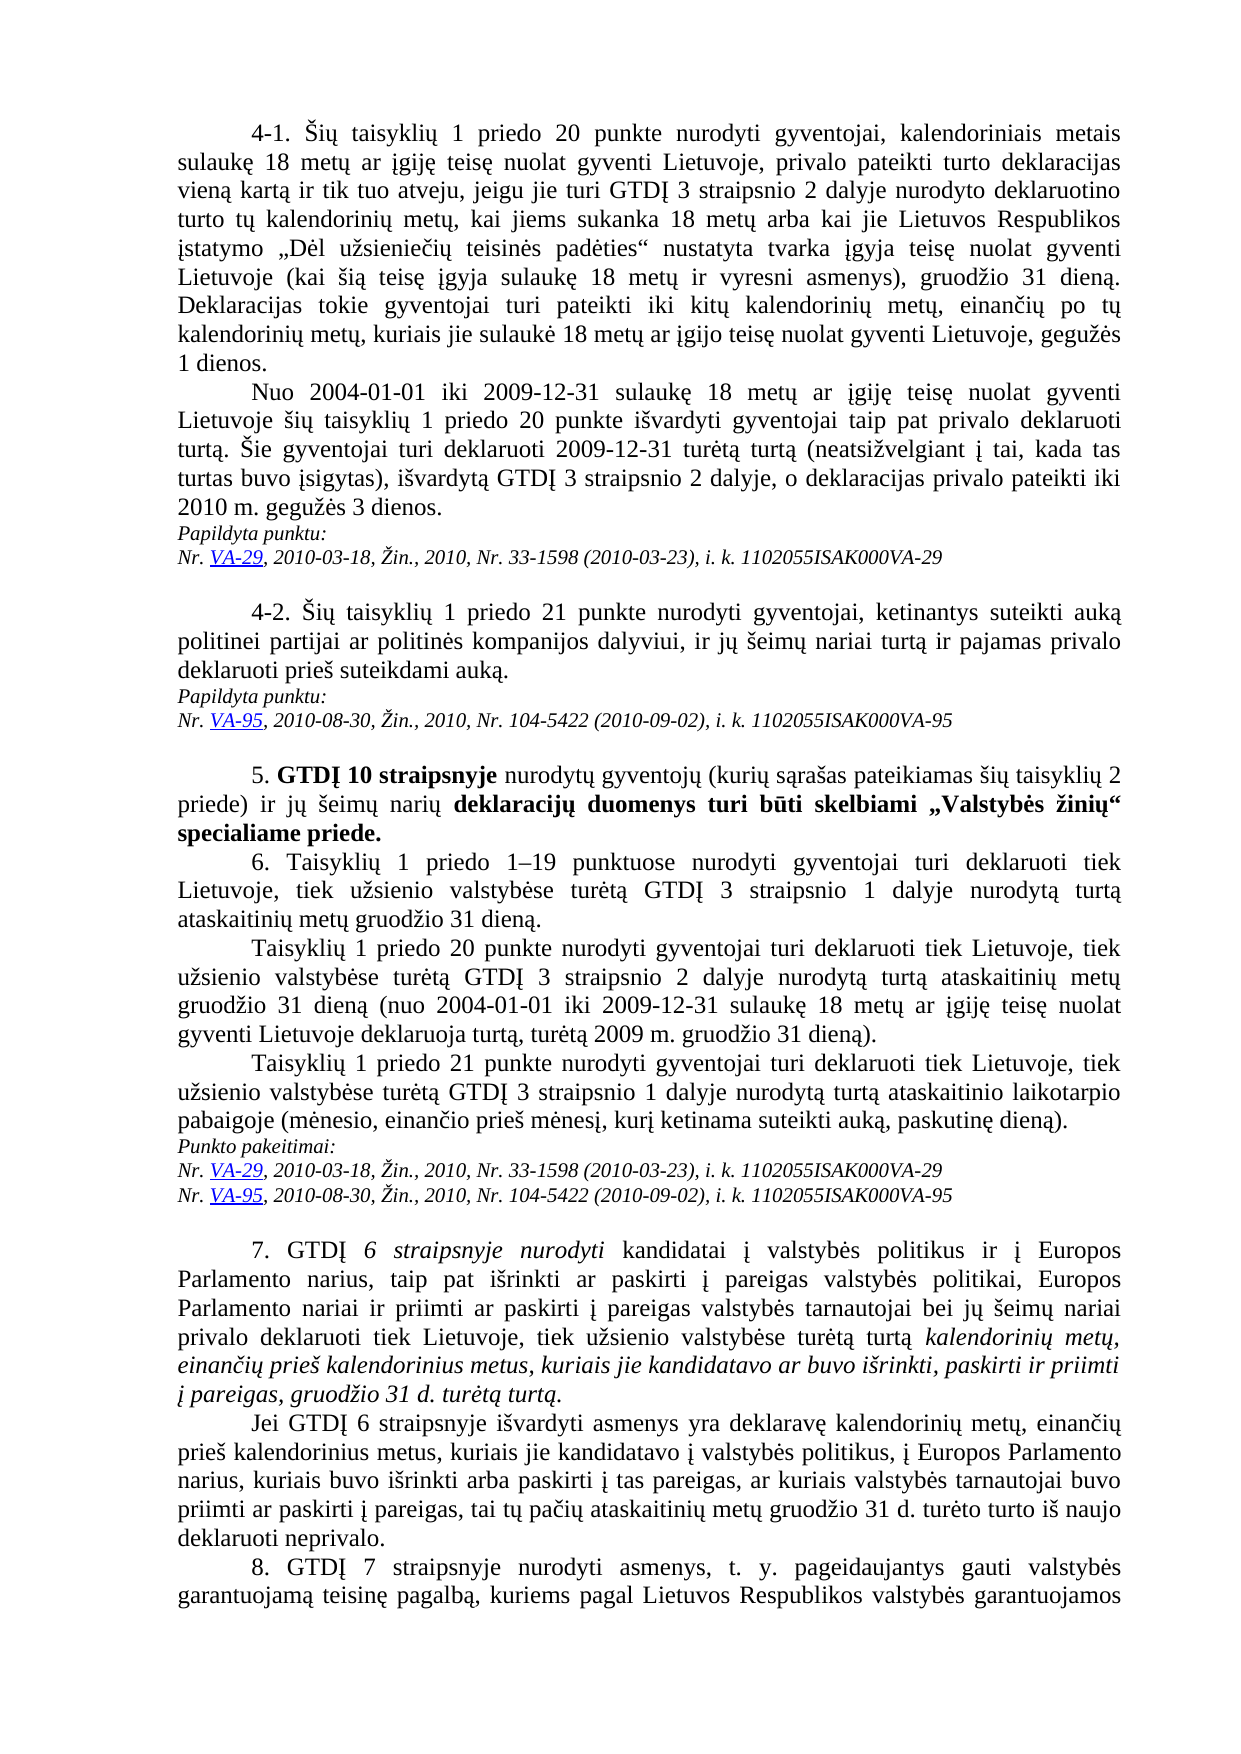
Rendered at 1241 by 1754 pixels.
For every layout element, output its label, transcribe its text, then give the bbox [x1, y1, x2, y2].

text Punkto pakeitimai: [177, 1134, 1122, 1158]
text 4-2. Šių taisyklių 1 priedo 21 punkte nurodyti gyventojai, ketinantys suteikti auką politinei partijai ar politinės kompanijos dalyviui, ir jų šeimų nariai turtą ir pajamas privalo deklaruoti prieš suteikdami auką. [177, 597, 1122, 684]
text Nr. VA-95, 2010-08-30, Žin., 2010, Nr. 104-5422 (2010-09-02), i. k. 1102055ISAK000VA-95 [177, 1182, 1122, 1207]
text Nr. VA-95, 2010-08-30, Žin., 2010, Nr. 104-5422 (2010-09-02), i. k. 1102055ISAK000VA-95 [177, 708, 1122, 732]
text Nr. VA-29, 2010-03-18, Žin., 2010, Nr. 33-1598 (2010-03-23), i. k. 1102055ISAK000VA-29 [177, 1158, 1122, 1182]
text Jei GTDĮ 6 straipsnyje išvardyti asmenys yra deklaravę kalendorinių metų, einančių prieš kalendorinius metus, kuriais jie kandidatavo į valstybės politikus, į Europos Parlamento narius, kuriais buvo išrinkti arba paskirti į tas pareigas, ar kuriais valstybės tarnautojai buvo priimti ar paskirti į pareigas, tai tų pačių ataskaitinių metų gruodžio 31 d. turėto turto iš naujo deklaruoti neprivalo. [177, 1408, 1122, 1552]
text 4-1. Šių taisyklių 1 priedo 20 punkte nurodyti gyventojai, kalendoriniais metais sulaukę 18 metų ar įgiję teisę nuolat gyventi Lietuvoje, privalo pateikti turto deklaracijas vieną kartą ir tik tuo atveju, jeigu jie turi GTDĮ 3 straipsnio 2 dalyje nurodyto deklaruotino turto tų kalendorinių metų, kai jiems sukanka 18 metų arba kai jie Lietuvos Respublikos įstatymo „Dėl užsieniečių teisinės padėties“ nustatyta tvarka įgyja teisę nuolat gyventi Lietuvoje (kai šią teisę įgyja sulaukę 18 metų ir vyresni asmenys), gruodžio 31 dieną. Deklaracijas tokie gyventojai turi pateikti iki kitų kalendorinių metų, einančių po tų kalendorinių metų, kuriais jie sulaukė 18 metų ar įgijo teisę nuolat gyventi Lietuvoje, gegužės 1 dienos. [177, 118, 1122, 377]
text 7. GTDĮ 6 straipsnyje nurodyti kandidatai į valstybės politikus ir į Europos Parlamento narius, taip pat išrinkti ar paskirti į pareigas valstybės politikai, Europos Parlamento nariai ir priimti ar paskirti į pareigas valstybės tarnautojai bei jų šeimų nariai privalo deklaruoti tiek Lietuvoje, tiek užsienio valstybėse turėtą turtą kalendorinių metų, einančių prieš kalendorinius metus, kuriais jie kandidatavo ar buvo išrinkti, paskirti ir priimti į pareigas, gruodžio 31 d. turėtą turtą. [177, 1235, 1122, 1408]
text 5. GTDĮ 10 straipsnyje nurodytų gyventojų (kurių sąrašas pateikiamas šių taisyklių 2 priede) ir jų šeimų narių deklaracijų duomenys turi būti skelbiami „Valstybės žinių“ specialiame priede. [177, 761, 1122, 847]
text 8. GTDĮ 7 straipsnyje nurodyti asmenys, t. y. pageidaujantys gauti valstybės garantuojamą teisinę pagalbą, kuriems pagal Lietuvos Respublikos valstybės garantuojamos [177, 1552, 1122, 1609]
text Nr. VA-29, 2010-03-18, Žin., 2010, Nr. 33-1598 (2010-03-23), i. k. 1102055ISAK000VA-29 [177, 545, 1122, 569]
text Papildyta punktu: [177, 684, 1122, 708]
text Taisyklių 1 priedo 21 punkte nurodyti gyventojai turi deklaruoti tiek Lietuvoje, tiek užsienio valstybėse turėtą GTDĮ 3 straipsnio 1 dalyje nurodytą turtą ataskaitinio laikotarpio pabaigoje (mėnesio, einančio prieš mėnesį, kurį ketinama suteikti auką, paskutinę dieną). [177, 1048, 1122, 1134]
text Nuo 2004-01-01 iki 2009-12-31 sulaukę 18 metų ar įgiję teisę nuolat gyventi Lietuvoje šių taisyklių 1 priedo 20 punkte išvardyti gyventojai taip pat privalo deklaruoti turtą. Šie gyventojai turi deklaruoti 2009-12-31 turėtą turtą (neatsižvelgiant į tai, kada tas turtas buvo įsigytas), išvardytą GTDĮ 3 straipsnio 2 dalyje, o deklaracijas privalo pateikti iki 2010 m. gegužės 3 dienos. [177, 377, 1122, 521]
text 6. Taisyklių 1 priedo 1–19 punktuose nurodyti gyventojai turi deklaruoti tiek Lietuvoje, tiek užsienio valstybėse turėtą GTDĮ 3 straipsnio 1 dalyje nurodytą turtą ataskaitinių metų gruodžio 31 dieną. [177, 847, 1122, 933]
text Papildyta punktu: [177, 521, 1122, 545]
text Taisyklių 1 priedo 20 punkte nurodyti gyventojai turi deklaruoti tiek Lietuvoje, tiek užsienio valstybėse turėtą GTDĮ 3 straipsnio 2 dalyje nurodytą turtą ataskaitinių metų gruodžio 31 dieną (nuo 2004-01-01 iki 2009-12-31 sulaukę 18 metų ar įgiję teisę nuolat gyventi Lietuvoje deklaruoja turtą, turėtą 2009 m. gruodžio 31 dieną). [177, 933, 1122, 1048]
